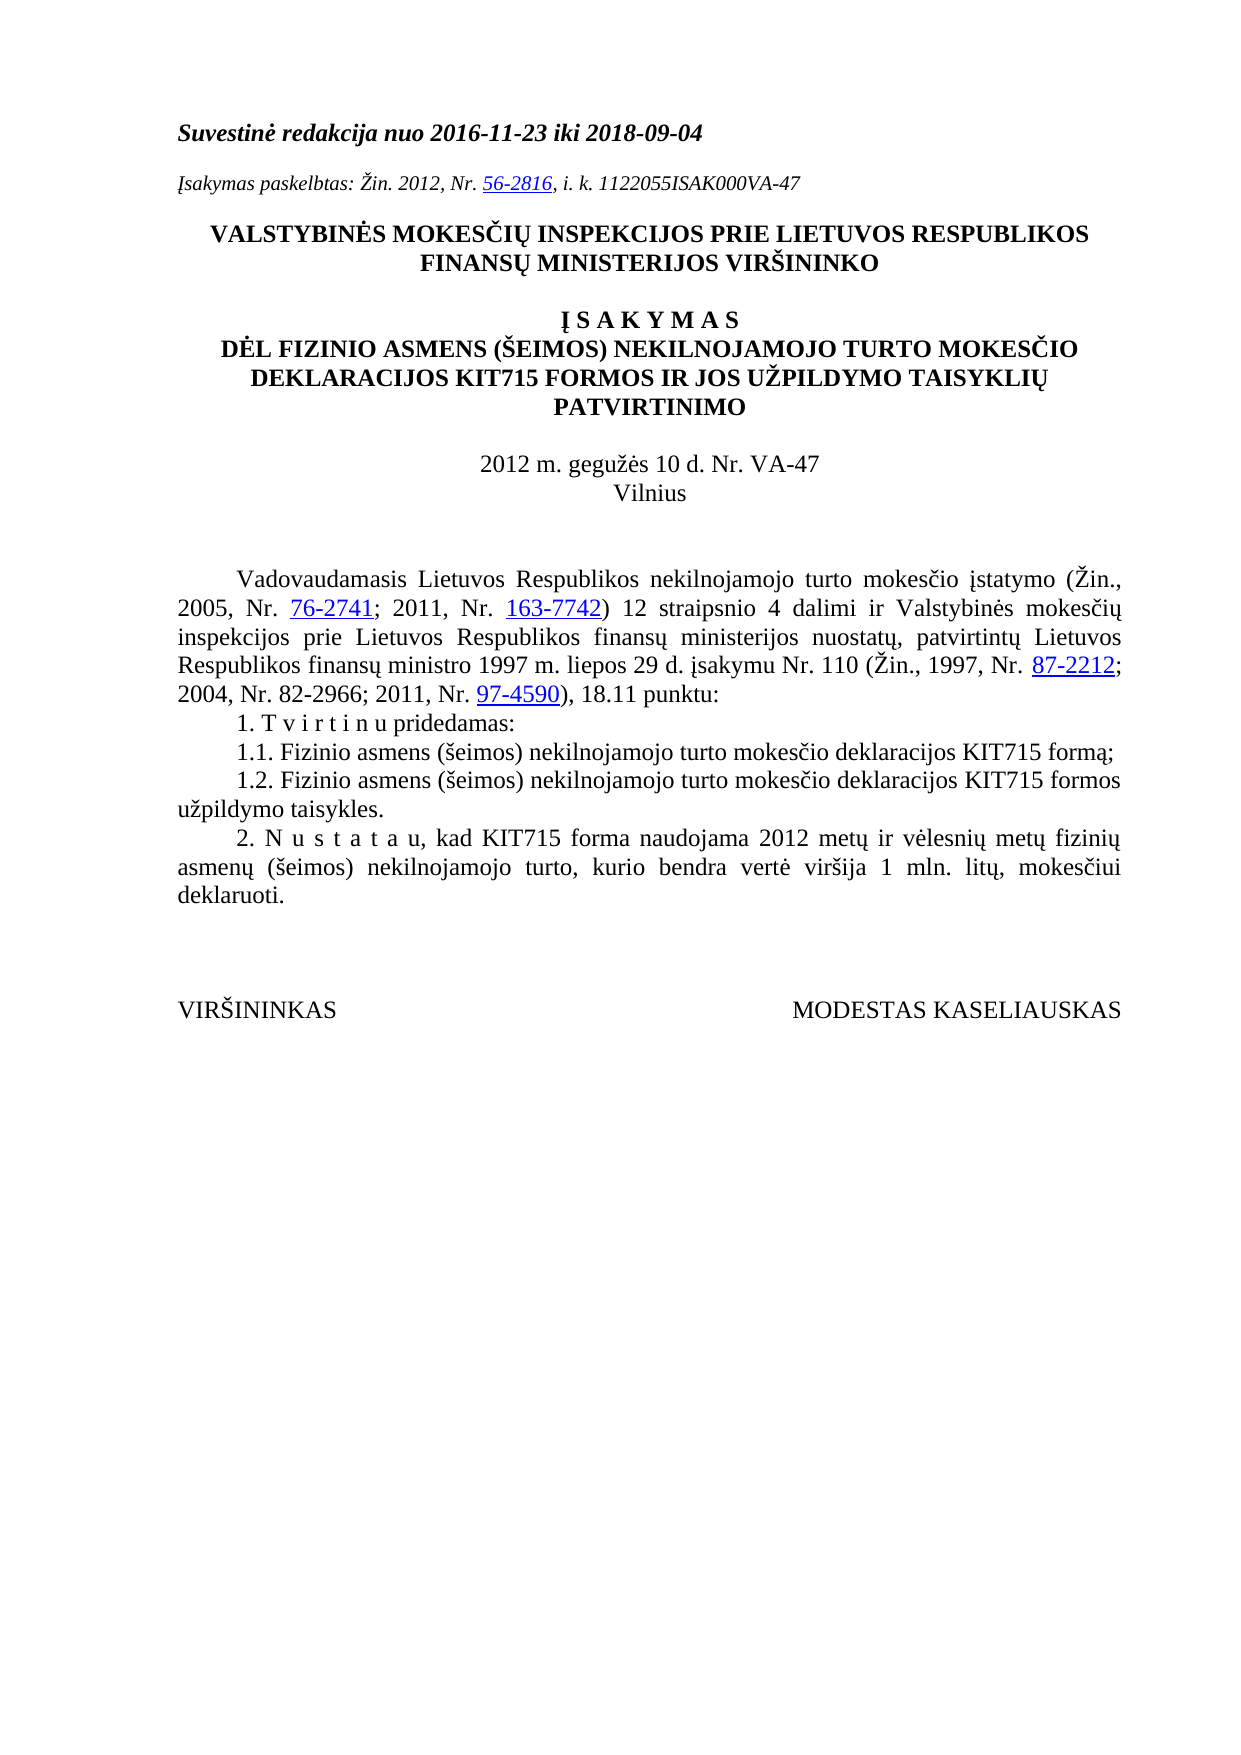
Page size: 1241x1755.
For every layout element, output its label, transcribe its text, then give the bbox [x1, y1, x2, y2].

text VALSTYBINĖS MOKESČIŲ INSPEKCIJOS PRIE LIETUVOS RESPUBLIKOS FINANSŲ MINISTERIJOS VIRŠININKO [177, 219, 1122, 277]
text DĖL FIZINIO ASMENS (ŠEIMOS) NEKILNOJAMOJO TURTO MOKESČIO DEKLARACIJOS KIT715 FORMOS IR JOS UŽPILDYMO TAISYKLIŲ PATVIRTINIMO [177, 334, 1122, 420]
text 2. N u s t a t a u, kad KIT715 forma naudojama 2012 metų ir vėlesnių metų fizinių asmenų (šeimos) nekilnojamojo turto, kurio bendra vertė viršija 1 mln. litų, mokesčiui deklaruoti. [177, 823, 1122, 909]
text 2012 m. gegužės 10 d. Nr. VA-47 [177, 449, 1122, 478]
text Įsakymas paskelbtas: Žin. 2012, Nr. 56-2816, i. k. 1122055ISAK000VA-47 [177, 171, 1122, 195]
text 1.2. Fizinio asmens (šeimos) nekilnojamojo turto mokesčio deklaracijos KIT715 formos užpildymo taisykles. [177, 765, 1122, 823]
text 1.1. Fizinio asmens (šeimos) nekilnojamojo turto mokesčio deklaracijos KIT715 formą; [177, 737, 1122, 765]
text Į S A K Y M A S [177, 305, 1122, 334]
text 1. T v i r t i n u pridedamas: [177, 708, 1122, 737]
text Vilnius [177, 478, 1122, 507]
text Suvestinė redakcija nuo 2016-11-23 iki 2018-09-04 [177, 118, 1122, 147]
text Vadovaudamasis Lietuvos Respublikos nekilnojamojo turto mokesčio įstatymo (Žin., 2005, Nr. 76-2741; 2011, Nr. 163-7742) 12 straipsnio 4 dalimi ir Valstybinės mokesčių inspekcijos prie Lietuvos Respublikos finansų ministerijos nuostatų, patvirtintų Lietuvos Respublikos finansų ministro 1997 m. liepos 29 d. įsakymu Nr. 110 (Žin., 1997, Nr. 87-2212; 2004, Nr. 82-2966; 2011, Nr. 97-4590), 18.11 punktu: [177, 564, 1122, 708]
text Viršininkas Modestas Kaseliauskas [177, 995, 1122, 1024]
